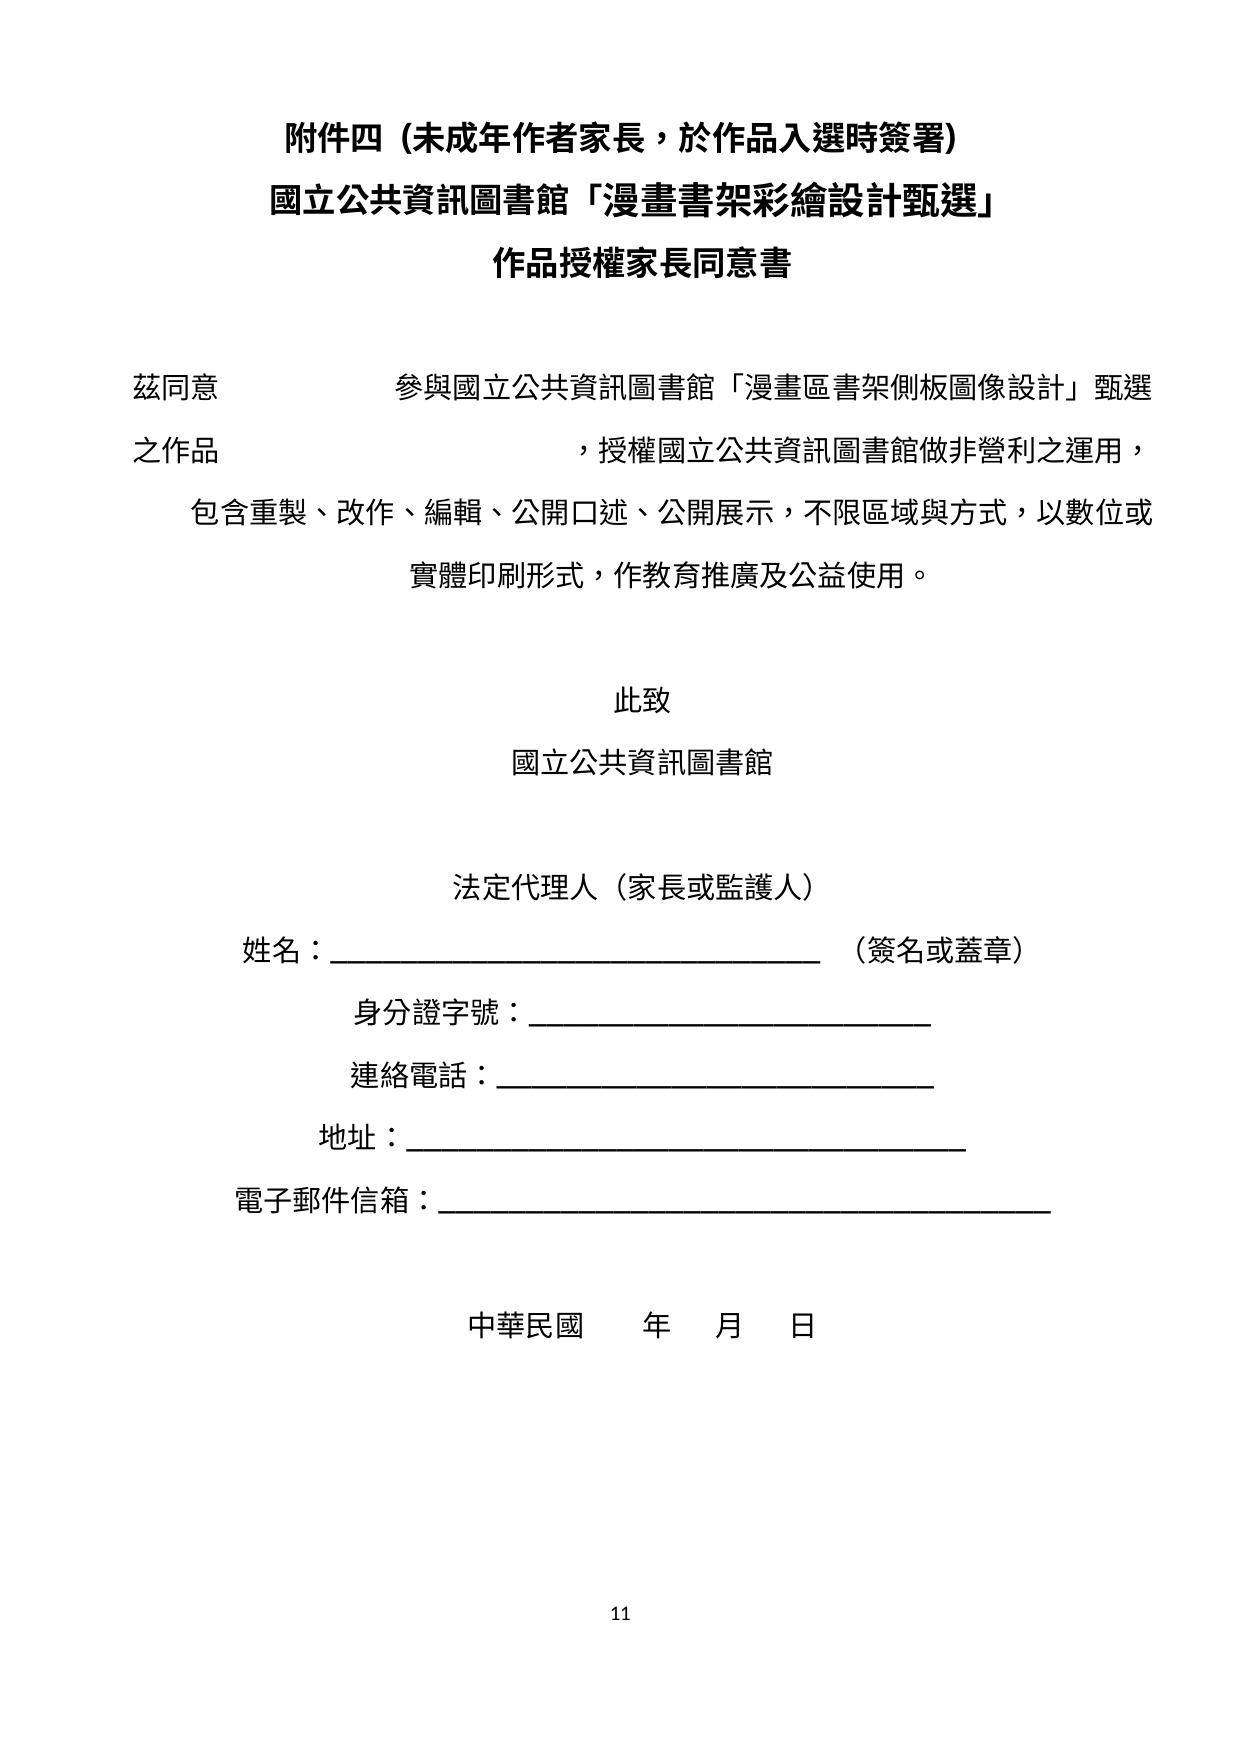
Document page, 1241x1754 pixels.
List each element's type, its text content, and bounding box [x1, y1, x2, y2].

text 茲同意 參與國立公共資訊圖書館「漫畫區書架側板圖像設計」甄選 [119, 344, 1165, 407]
text 之作品 ，授權國立公共資訊圖書館做非營利之運用，包含重製、改作、編輯、公開口述、公開展示，不限區域與方式，以數位或實體印刷形式，作教育推廣及公益使用。 [119, 407, 1165, 594]
text 作品授權家長同意書 [119, 219, 1165, 282]
text 連絡電話：_________________________ [119, 1032, 1165, 1094]
text 身分證字號：_______________________ [119, 969, 1165, 1032]
text 法定代理人（家長或監護人） [119, 844, 1165, 907]
text 地址：________________________________ [119, 1094, 1165, 1157]
text 中華民國 年 月 日 [119, 1282, 1165, 1344]
text 此致 [119, 657, 1165, 719]
text 姓名：____________________________ （簽名或蓋章） [119, 907, 1165, 969]
text 國立公共資訊圖書館「漫畫書架彩繪設計甄選」 [119, 157, 1165, 219]
text 電子郵件信箱：___________________________________ [119, 1157, 1165, 1219]
text 附件四 (未成年作者家長，於作品入選時簽署) [75, 94, 1165, 157]
text 國立公共資訊圖書館 [119, 719, 1165, 782]
